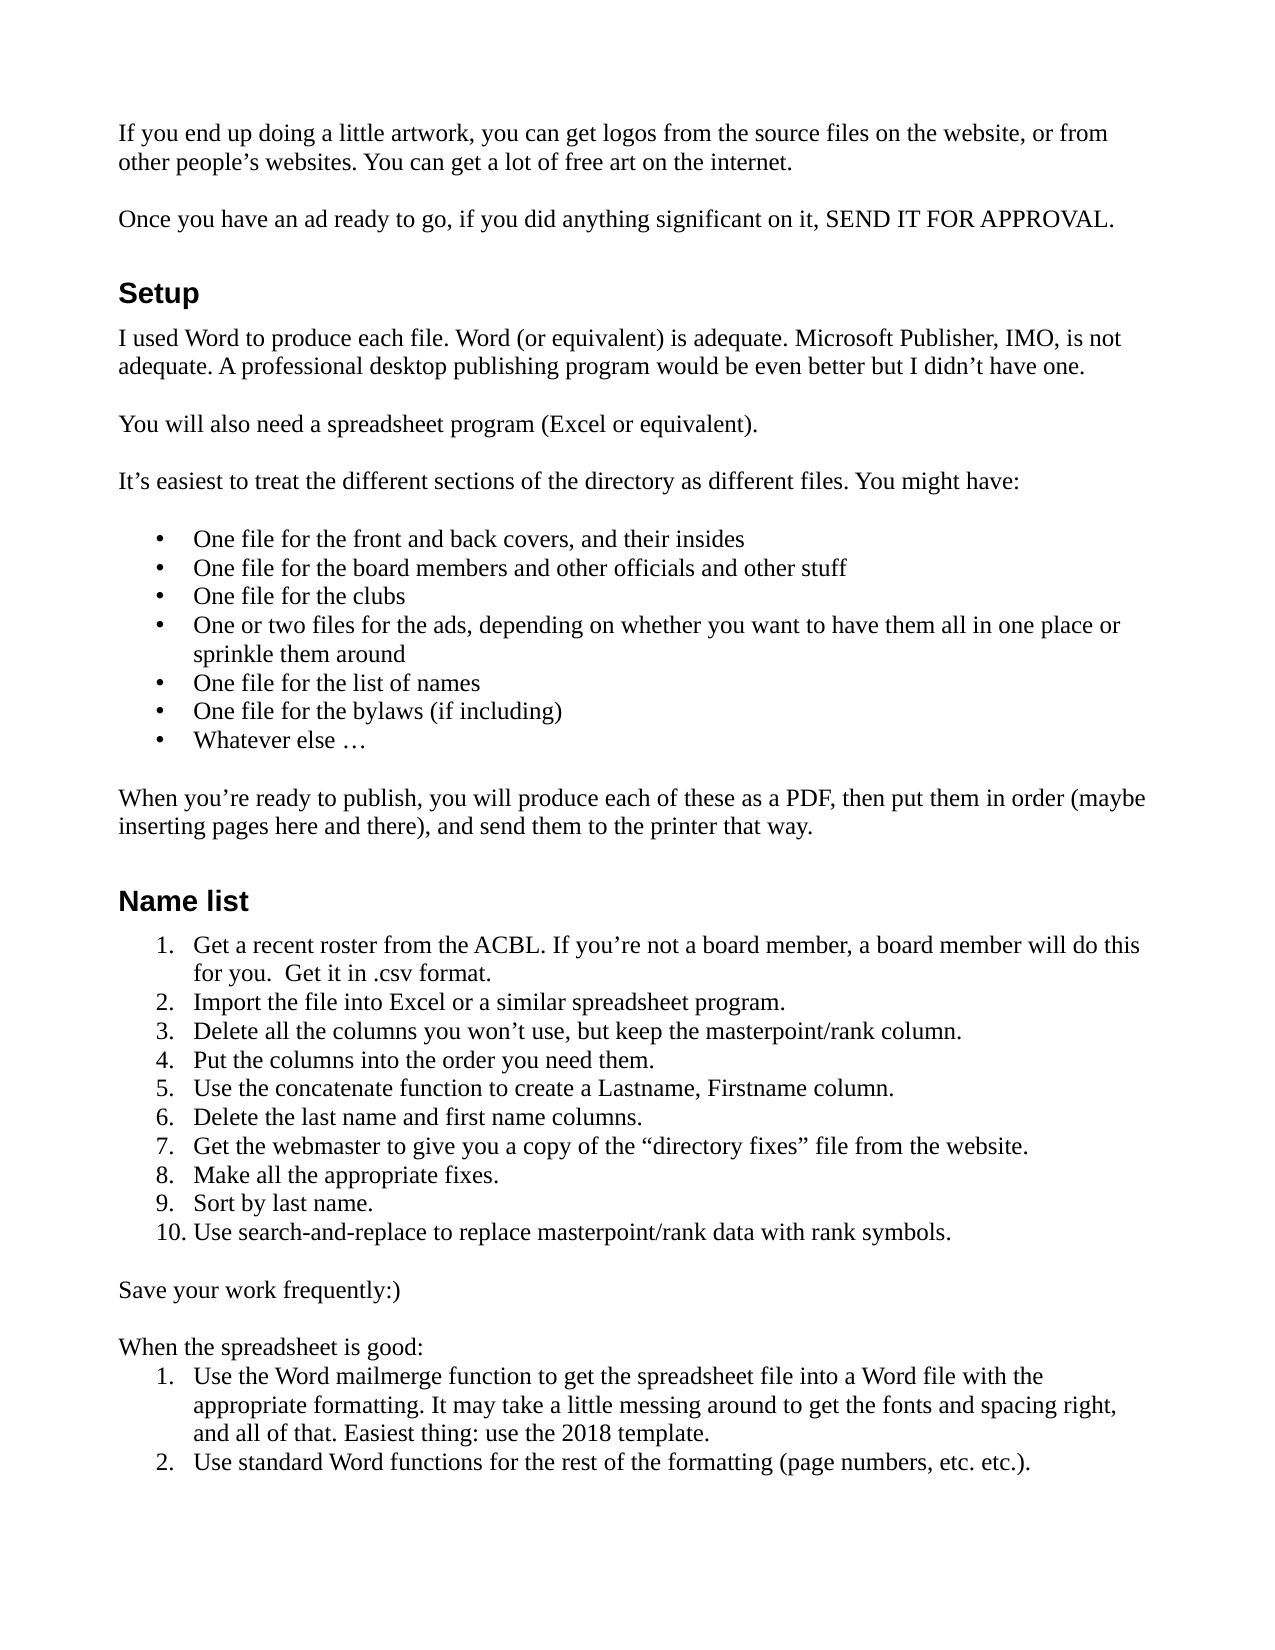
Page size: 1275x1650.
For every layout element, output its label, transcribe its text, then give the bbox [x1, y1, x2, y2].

text It’s easiest to treat the different sections of the directory as different files. You might have: [118, 466, 1157, 495]
subtitle Setup [118, 276, 1157, 310]
list Use standard Word functions for the rest of the formatting (page numbers, etc. etc.). [156, 1447, 1157, 1476]
text Save your work frequently:) [118, 1275, 1157, 1303]
subtitle Name list [118, 883, 1157, 917]
list One file for the list of names [156, 668, 1157, 696]
list Sort by last name. [156, 1188, 1157, 1217]
text You will also need a spreadsheet program (Excel or equivalent). [118, 409, 1157, 438]
list Get a recent roster from the ACBL. If you’re not a board member, a board member will do this for you. Get it in .csv format. [156, 930, 1157, 987]
list Use search-and-replace to replace masterpoint/rank data with rank symbols. [156, 1217, 1157, 1246]
list Put the columns into the order you need them. [156, 1045, 1157, 1073]
list Get the webmaster to give you a copy of the “directory fixes” file from the website. [156, 1131, 1157, 1160]
list Delete all the columns you won’t use, but keep the masterpoint/rank column. [156, 1016, 1157, 1045]
list Use the Word mailmerge function to get the spreadsheet file into a Word file with the appropriate formatting. It may take a little messing around to get the fonts and spacing right, and all of that. Easiest thing: use the 2018 template. [156, 1361, 1157, 1447]
list One or two files for the ads, depending on whether you want to have them all in one place or sprinkle them around [156, 610, 1157, 668]
list One file for the front and back covers, and their insides [156, 524, 1157, 553]
text When you’re ready to publish, you will produce each of these as a PDF, then put them in order (maybe inserting pages here and there), and send them to the printer that way. [118, 783, 1157, 840]
list Make all the appropriate fixes. [156, 1160, 1157, 1188]
text Once you have an ad ready to go, if you did anything significant on it, SEND IT FOR APPROVAL. [118, 204, 1157, 233]
list Whatever else … [156, 725, 1157, 754]
text When the spreadsheet is good: [118, 1332, 1157, 1361]
list Use the concatenate function to create a Lastname, Firstname column. [156, 1073, 1157, 1102]
list Import the file into Excel or a similar spreadsheet program. [156, 987, 1157, 1016]
text If you end up doing a little artwork, you can get logos from the source files on the website, or from other people’s websites. You can get a lot of free art on the internet. [118, 118, 1157, 176]
text I used Word to produce each file. Word (or equivalent) is adequate. Microsoft Publisher, IMO, is not adequate. A professional desktop publishing program would be even better but I didn’t have one. [118, 323, 1157, 380]
list Delete the last name and first name columns. [156, 1102, 1157, 1131]
list One file for the board members and other officials and other stuff [156, 553, 1157, 581]
list One file for the bylaws (if including) [156, 696, 1157, 725]
list One file for the clubs [156, 581, 1157, 610]
